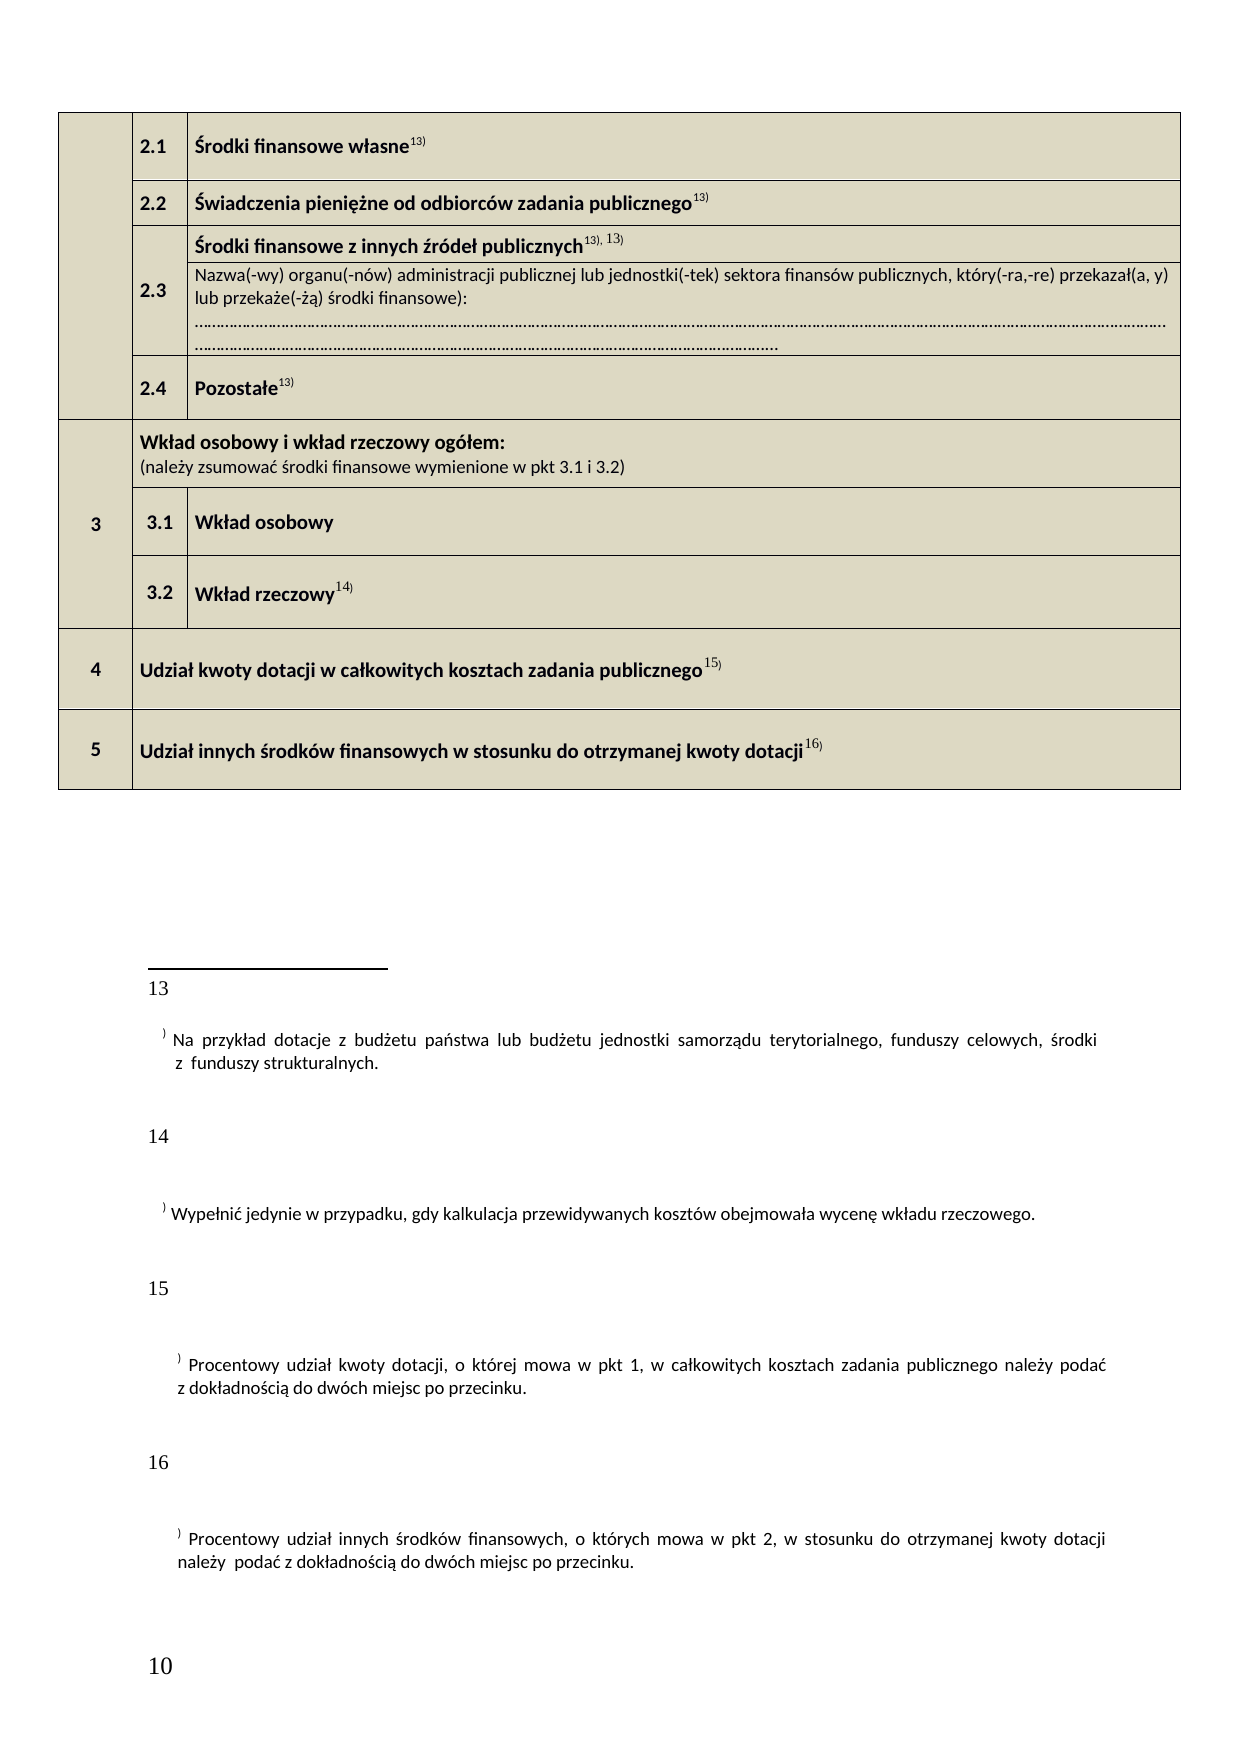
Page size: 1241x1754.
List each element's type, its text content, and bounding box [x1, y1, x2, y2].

table_cell 3.2 [133, 556, 187, 628]
table_cell Wkład rzeczowy) [188, 556, 1180, 628]
table_cell 3 [59, 420, 132, 628]
table_cell Świadczenia pieniężne od odbiorców zadania publicznego13) [188, 181, 1180, 225]
table_cell Wkład osobowy i wkład rzeczowy ogółem: (należy zsumować środki finansowe wymienione w pkt 3.1 i 3.2) [133, 420, 1180, 487]
table_cell 5 [59, 710, 132, 789]
table_cell 2.2 [133, 181, 187, 225]
table_cell Udział kwoty dotacji w całkowitych kosztach zadania publicznego) [133, 629, 1180, 708]
table_cell Środki finansowe własne13) [188, 113, 1180, 179]
table_cell Wkład osobowy [188, 488, 1180, 555]
table_cell 3.1 [133, 488, 187, 555]
table_cell 4 [59, 629, 132, 708]
table_cell Pozostałe13) [188, 356, 1180, 419]
table_cell Udział innych środków finansowych w stosunku do otrzymanej kwoty dotacji) [133, 710, 1180, 789]
table_cell Środki finansowe z innych źródeł publicznych13), ) [188, 226, 1180, 262]
table_cell [59, 113, 132, 419]
table_cell Nazwa(-wy) organu(-nów) administracji publicznej lub jednostki(-tek) sektora finansów publicznych, który(-ra,-re) przekazał(a, y) lub przekaże(-żą) środki finansowe): ……………………………………………………………………………………………………………………………………………………………………………………………………………………………………………………………………………………………………………………………... [188, 263, 1180, 355]
table_cell 2.3 [133, 226, 187, 355]
table_cell 2.4 [133, 356, 187, 419]
table_cell 2.1 [133, 113, 187, 179]
